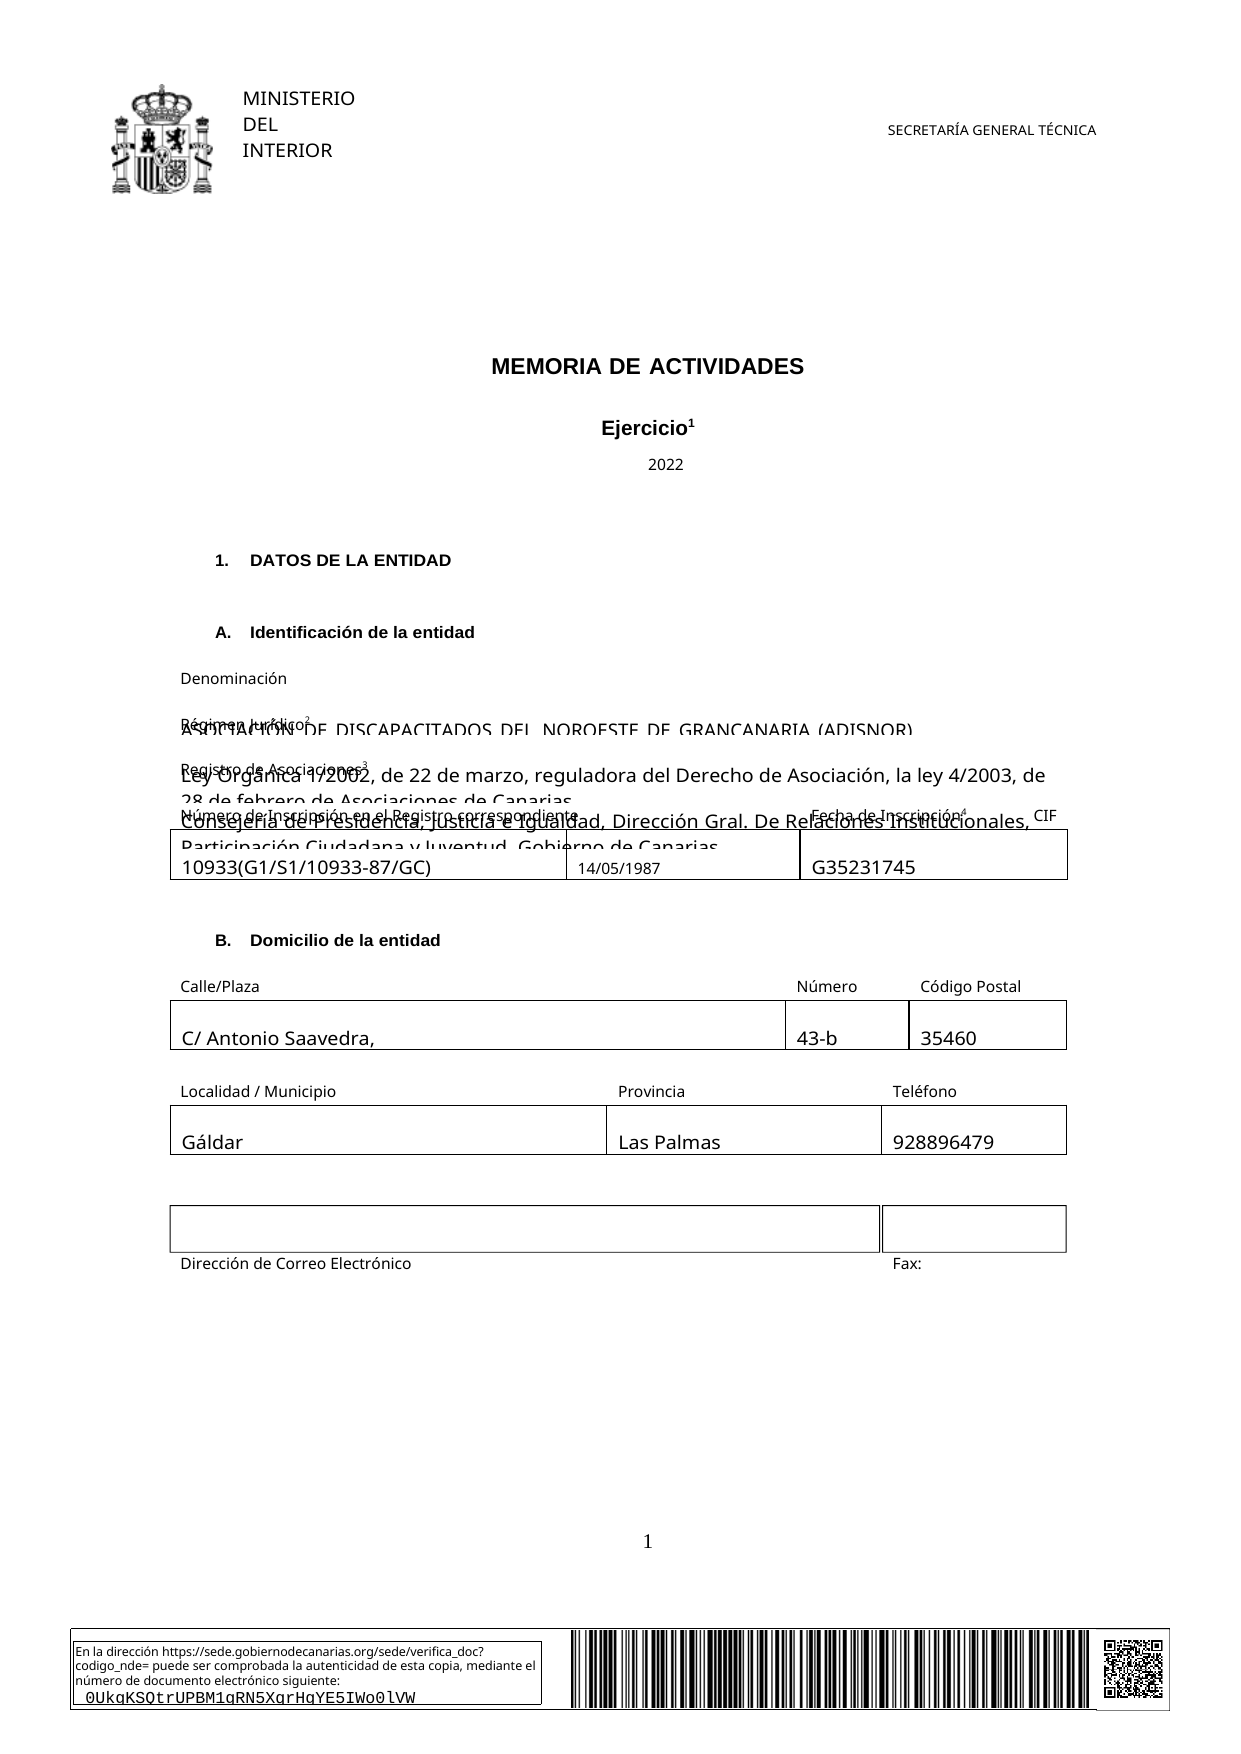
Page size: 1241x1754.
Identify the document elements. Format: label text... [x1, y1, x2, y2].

table_header Las Palmas [607, 1106, 881, 1153]
list Domicilio de la entidad [215, 931, 1182, 950]
table_header 43-b [786, 1001, 908, 1049]
picture [1096, 1628, 1170, 1711]
text Calle/Plaza Número Código Postal [180, 976, 1182, 997]
title MEMORIA DE ACTIVIDADES [489, 353, 807, 380]
text MINISTERIO DEL INTERIOR [242, 85, 371, 163]
text Denominación [180, 668, 1182, 689]
text Ley Orgánica 1/2002, de 22 de marzo, reguladora del Derecho de Asociación, la ley 4/2003, de 28 de febrero de Asociaciones de Canarias [181, 780, 1067, 803]
text Ejercicio1 [489, 416, 807, 440]
picture [111, 84, 213, 194]
list DATOS DE LA ENTIDAD [215, 550, 1182, 569]
table_header 10933(G1/S1/10933-87/GC) [171, 830, 566, 879]
subtitle 1 [113, 1529, 1182, 1553]
text Régimen Jurídico2 [180, 713, 1182, 734]
list Identificación de la entidad [215, 622, 1182, 642]
table_header C/ Antonio Saavedra, [171, 1001, 785, 1049]
table_header 14/05/1987 [567, 830, 799, 879]
text Número de Inscripción en el Registro correspondiente Fecha de Inscripción4 CIF [180, 805, 1182, 826]
table_header 928896479 [882, 1106, 1066, 1153]
table_header 35460 [910, 1001, 1066, 1049]
text Dirección de Correo Electrónico Fax: [180, 1185, 1182, 1274]
text Localidad / Municipio Provincia Teléfono [180, 1081, 1182, 1102]
text Registro de Asociaciones3 [180, 759, 1182, 780]
text SECRETARÍA GENERAL TÉCNICA [888, 121, 1129, 140]
picture [571, 1630, 1089, 1708]
table_header G35231745 [801, 830, 1067, 879]
text 2022 [646, 453, 686, 475]
table_header Gáldar [171, 1106, 606, 1153]
